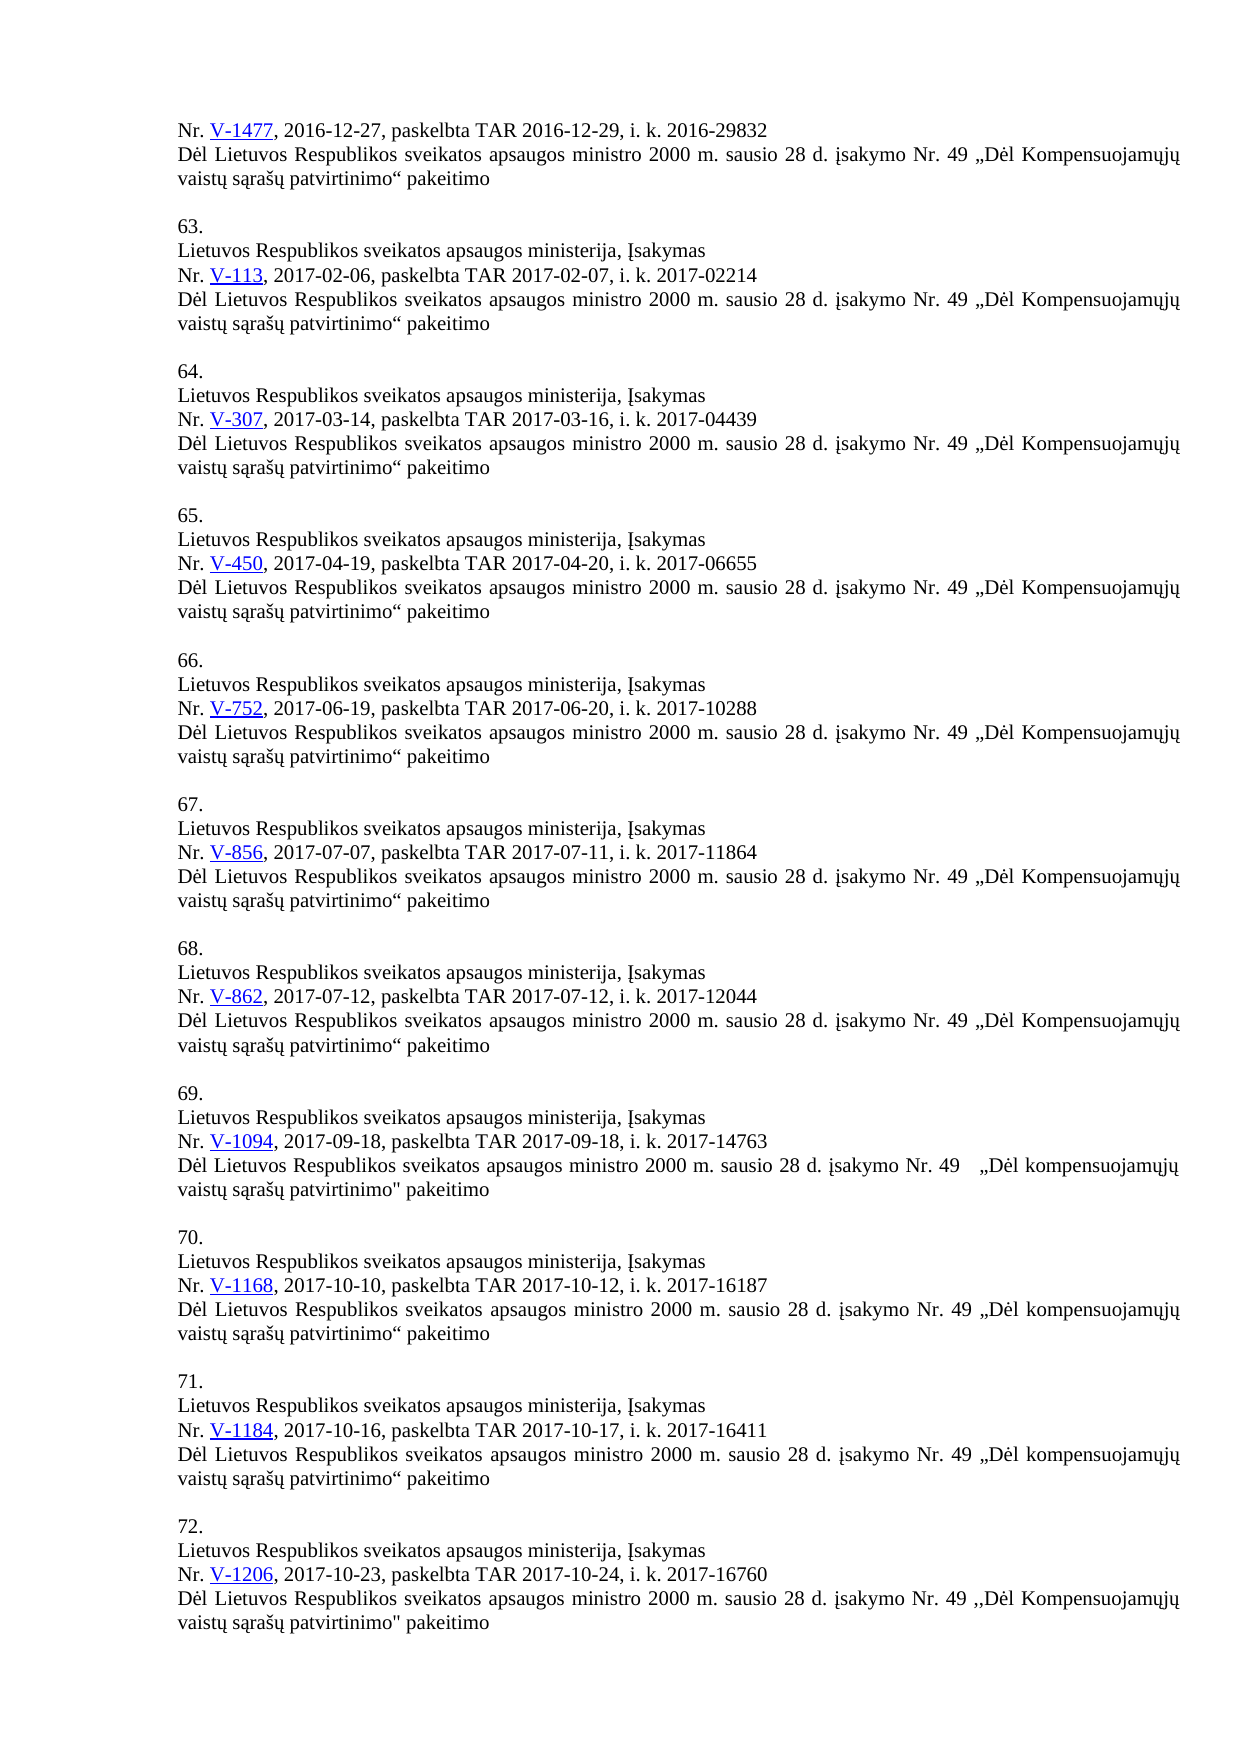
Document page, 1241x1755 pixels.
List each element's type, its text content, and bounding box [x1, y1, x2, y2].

text Dėl Lietuvos Respublikos sveikatos apsaugos ministro 2000 m. sausio 28 d. įsakymo Nr. 49 „Dėl Kompensuojamųjų vaistų sąrašų patvirtinimo“ pakeitimo [177, 431, 1181, 479]
text Nr. V-752, 2017-06-19, paskelbta TAR 2017-06-20, i. k. 2017-10288 [177, 696, 1181, 720]
text Dėl Lietuvos Respublikos sveikatos apsaugos ministro 2000 m. sausio 28 d. įsakymo Nr. 49 „Dėl kompensuojamųjų vaistų sąrašų patvirtinimo" pakeitimo [177, 1153, 1181, 1201]
text 67. [177, 792, 1181, 816]
text Nr. V-1206, 2017-10-23, paskelbta TAR 2017-10-24, i. k. 2017-16760 [177, 1562, 1181, 1586]
text Dėl Lietuvos Respublikos sveikatos apsaugos ministro 2000 m. sausio 28 d. įsakymo Nr. 49 „Dėl Kompensuojamųjų vaistų sąrašų patvirtinimo“ pakeitimo [177, 720, 1181, 768]
text Lietuvos Respublikos sveikatos apsaugos ministerija, Įsakymas [177, 1393, 1181, 1417]
text Dėl Lietuvos Respublikos sveikatos apsaugos ministro 2000 m. sausio 28 d. įsakymo Nr. 49 „Dėl Kompensuojamųjų vaistų sąrašų patvirtinimo“ pakeitimo [177, 575, 1181, 623]
text Nr. V-1168, 2017-10-10, paskelbta TAR 2017-10-12, i. k. 2017-16187 [177, 1273, 1181, 1297]
text Nr. V-307, 2017-03-14, paskelbta TAR 2017-03-16, i. k. 2017-04439 [177, 407, 1181, 431]
text Lietuvos Respublikos sveikatos apsaugos ministerija, Įsakymas [177, 238, 1181, 262]
text 72. [177, 1514, 1181, 1538]
text Nr. V-1184, 2017-10-16, paskelbta TAR 2017-10-17, i. k. 2017-16411 [177, 1417, 1181, 1442]
text Nr. V-862, 2017-07-12, paskelbta TAR 2017-07-12, i. k. 2017-12044 [177, 984, 1181, 1008]
text Nr. V-856, 2017-07-07, paskelbta TAR 2017-07-11, i. k. 2017-11864 [177, 840, 1181, 864]
text 64. [177, 359, 1181, 383]
text 66. [177, 647, 1181, 672]
text Lietuvos Respublikos sveikatos apsaugos ministerija, Įsakymas [177, 1249, 1181, 1273]
text 69. [177, 1081, 1181, 1105]
text Nr. V-1094, 2017-09-18, paskelbta TAR 2017-09-18, i. k. 2017-14763 [177, 1129, 1181, 1153]
text Nr. V-1477, 2016-12-27, paskelbta TAR 2016-12-29, i. k. 2016-29832 [177, 118, 1181, 142]
text Lietuvos Respublikos sveikatos apsaugos ministerija, Įsakymas [177, 816, 1181, 840]
text Lietuvos Respublikos sveikatos apsaugos ministerija, Įsakymas [177, 1105, 1181, 1129]
text Lietuvos Respublikos sveikatos apsaugos ministerija, Įsakymas [177, 383, 1181, 407]
text Dėl Lietuvos Respublikos sveikatos apsaugos ministro 2000 m. sausio 28 d. įsakymo Nr. 49 „Dėl Kompensuojamųjų vaistų sąrašų patvirtinimo“ pakeitimo [177, 287, 1181, 335]
text Dėl Lietuvos Respublikos sveikatos apsaugos ministro 2000 m. sausio 28 d. įsakymo Nr. 49 „Dėl kompensuojamųjų vaistų sąrašų patvirtinimo“ pakeitimo [177, 1442, 1181, 1490]
text Nr. V-450, 2017-04-19, paskelbta TAR 2017-04-20, i. k. 2017-06655 [177, 551, 1181, 575]
text 63. [177, 214, 1181, 238]
text 65. [177, 503, 1181, 527]
text 68. [177, 936, 1181, 960]
text Dėl Lietuvos Respublikos sveikatos apsaugos ministro 2000 m. sausio 28 d. įsakymo Nr. 49 „Dėl kompensuojamųjų vaistų sąrašų patvirtinimo“ pakeitimo [177, 1297, 1181, 1345]
text Dėl Lietuvos Respublikos sveikatos apsaugos ministro 2000 m. sausio 28 d. įsakymo Nr. 49 „Dėl Kompensuojamųjų vaistų sąrašų patvirtinimo“ pakeitimo [177, 864, 1181, 912]
text Lietuvos Respublikos sveikatos apsaugos ministerija, Įsakymas [177, 1538, 1181, 1562]
text 70. [177, 1225, 1181, 1249]
text Lietuvos Respublikos sveikatos apsaugos ministerija, Įsakymas [177, 527, 1181, 551]
text Dėl Lietuvos Respublikos sveikatos apsaugos ministro 2000 m. sausio 28 d. įsakymo Nr. 49 „Dėl Kompensuojamųjų vaistų sąrašų patvirtinimo“ pakeitimo [177, 142, 1181, 190]
text 71. [177, 1369, 1181, 1393]
text Lietuvos Respublikos sveikatos apsaugos ministerija, Įsakymas [177, 672, 1181, 696]
text Lietuvos Respublikos sveikatos apsaugos ministerija, Įsakymas [177, 960, 1181, 984]
text Nr. V-113, 2017-02-06, paskelbta TAR 2017-02-07, i. k. 2017-02214 [177, 262, 1181, 287]
text Dėl Lietuvos Respublikos sveikatos apsaugos ministro 2000 m. sausio 28 d. įsakymo Nr. 49 „Dėl Kompensuojamųjų vaistų sąrašų patvirtinimo“ pakeitimo [177, 1008, 1181, 1057]
text Dėl Lietuvos Respublikos sveikatos apsaugos ministro 2000 m. sausio 28 d. įsakymo Nr. 49 ,,Dėl Kompensuojamųjų vaistų sąrašų patvirtinimo" pakeitimo [177, 1586, 1181, 1634]
